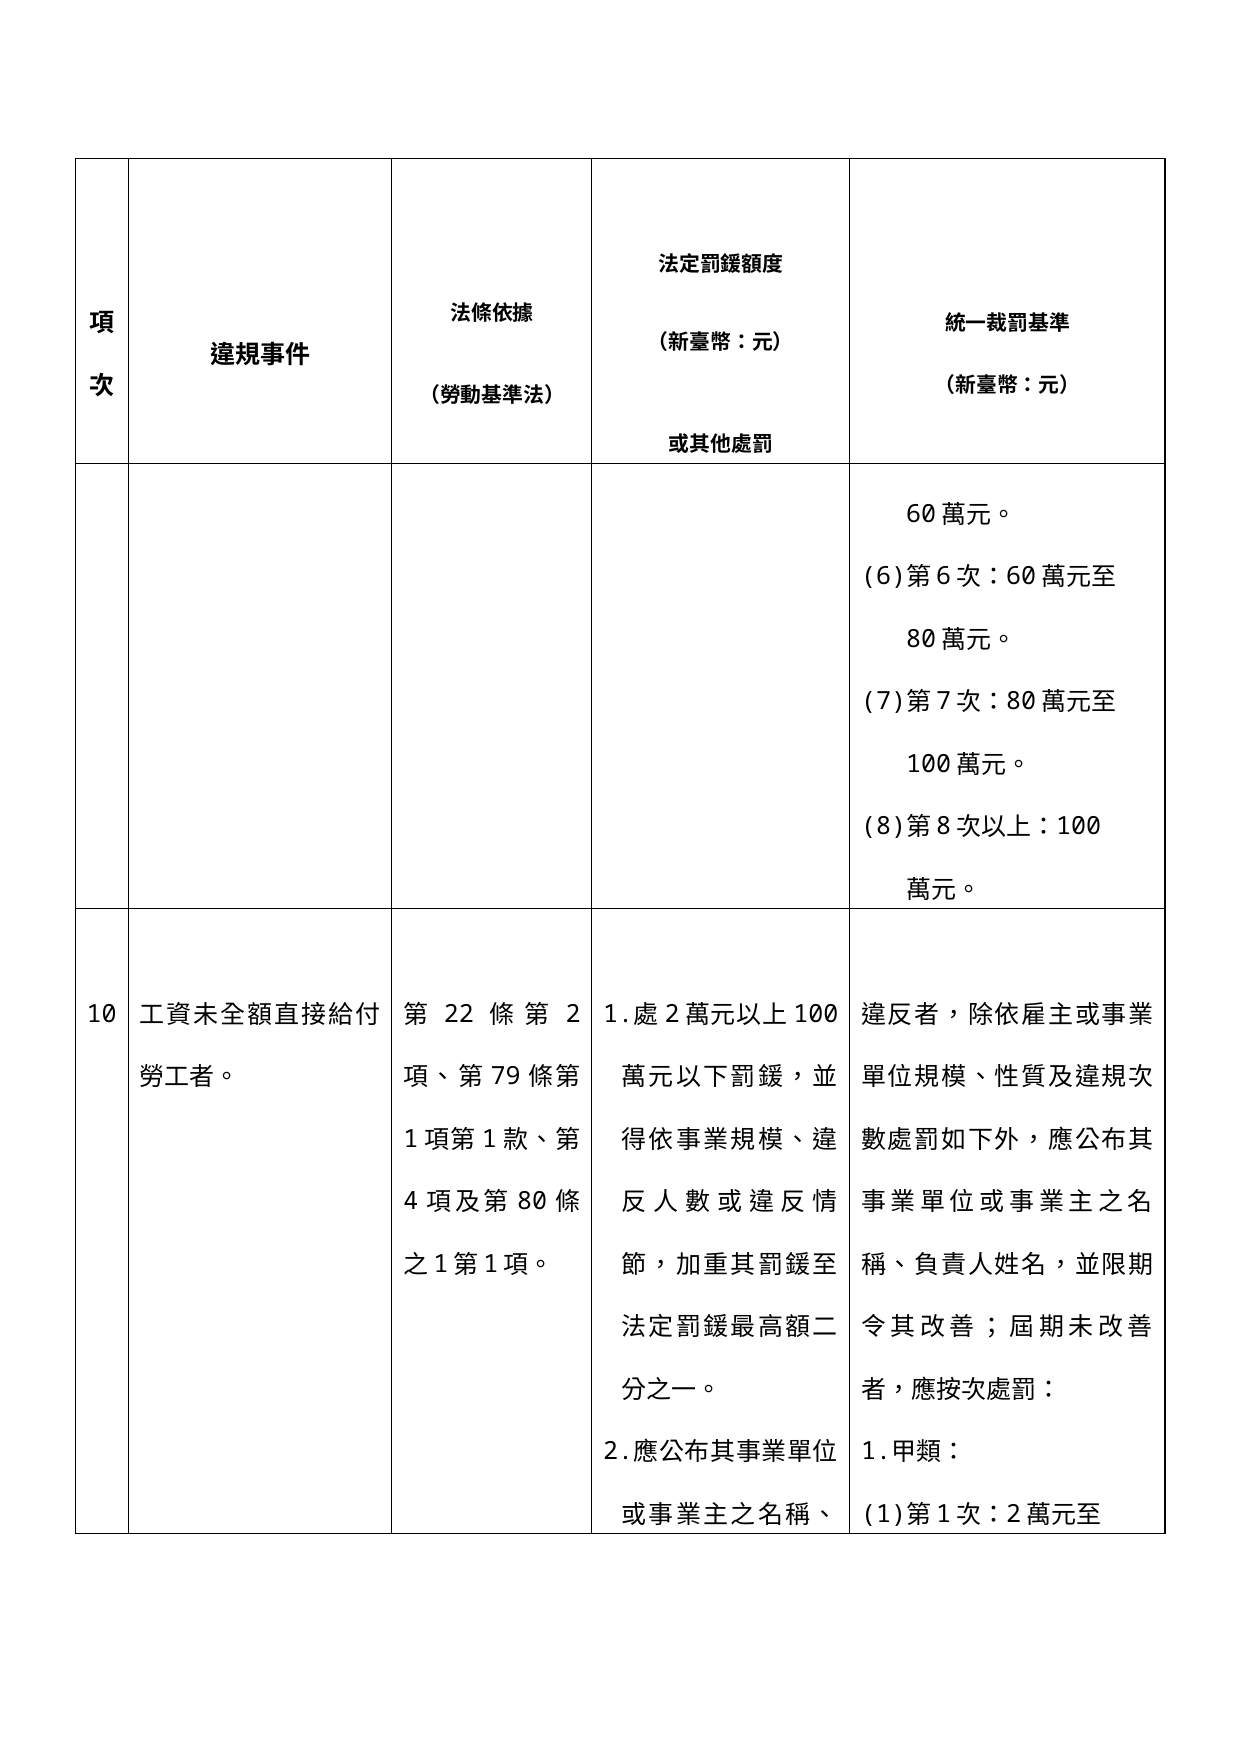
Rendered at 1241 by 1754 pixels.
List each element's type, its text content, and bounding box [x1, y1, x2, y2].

table_cell [392, 464, 591, 908]
table_header 項次 [76, 159, 128, 463]
table_cell 違反者，除依雇主或事業單位規模、性質及違規次數處罰如下外，應公布其事業單位或事業主之名稱、負責人姓名，並限期令其改善；屆期未改善者，應按次處罰： 1.甲類： (1)第1次：2萬元至 [850, 909, 1164, 1533]
table_header 法條依據 （勞動基準法） [392, 159, 591, 463]
table_cell 60萬元。 (6)第6次：60萬元至 80萬元。 (7)第7次：80萬元至 100萬元。 (8)第8次以上：100 萬元。 [850, 464, 1164, 908]
table_cell 10 [76, 909, 128, 1533]
table_cell [129, 464, 391, 908]
table_cell 第22條第2項、第79條第1項第1款、第4項及第80條之1第1項。 [392, 909, 591, 1533]
table_header 統一裁罰基準 （新臺幣：元） [850, 159, 1164, 463]
table_header 違規事件 [129, 159, 391, 463]
table_cell 工資未全額直接給付勞工者。 [129, 909, 391, 1533]
table_cell [592, 464, 849, 908]
table_cell [76, 464, 128, 908]
table_cell 1.處2萬元以上100萬元以下罰鍰，並得依事業規模、違反人數或違反情節，加重其罰鍰至法定罰鍰最高額二分之一。 2.應公布其事業單位或事業主之名稱、 [592, 909, 849, 1533]
table_header 法定罰鍰額度 （新臺幣：元） 或其他處罰 [592, 159, 849, 463]
